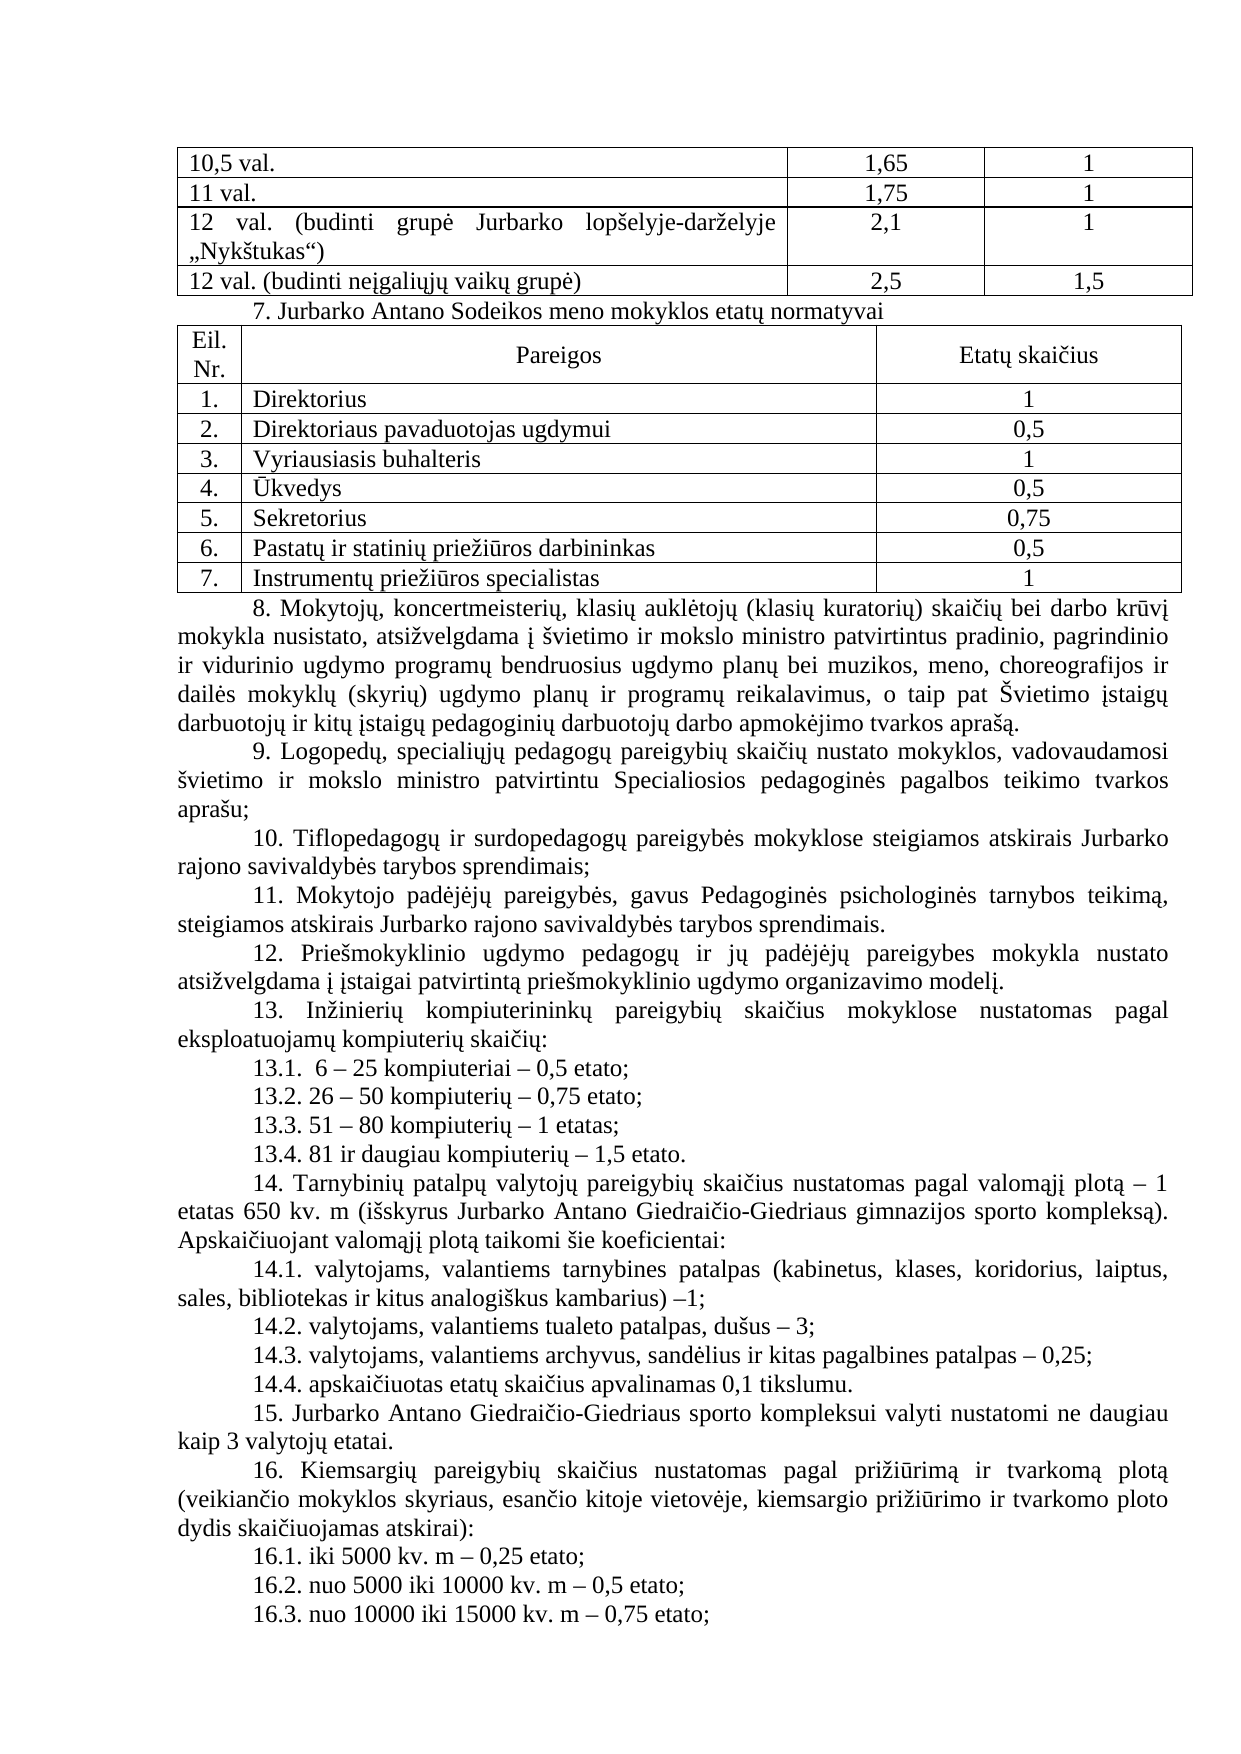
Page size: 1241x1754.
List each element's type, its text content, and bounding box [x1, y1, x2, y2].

table_cell Direktorius [242, 384, 876, 413]
table_cell 1,5 [985, 266, 1192, 295]
text 16.2. nuo 5000 iki 10000 kv. m – 0,5 etato; [177, 1570, 1169, 1599]
table_cell 3. [178, 444, 241, 472]
table_cell 0,5 [877, 474, 1181, 502]
table_header Etatų skaičius [877, 326, 1181, 383]
table_cell 2. [178, 414, 241, 443]
text 7. Jurbarko Antano Sodeikos meno mokyklos etatų normatyvai [177, 296, 1169, 324]
table_cell 1 [877, 384, 1181, 413]
table_cell 1 [985, 148, 1192, 177]
table_cell 1. [178, 384, 241, 413]
text 8. Mokytojų, koncertmeisterių, klasių auklėtojų (klasių kuratorių) skaičių bei darbo krūvį mokykla nusistato, atsižvelgdama į švietimo ir mokslo ministro patvirtintus pradinio, pagrindinio ir vidurinio ugdymo programų bendruosius ugdymo planų bei muzikos, meno, choreografijos ir dailės mokyklų (skyrių) ugdymo planų ir programų reikalavimus, o taip pat Švietimo įstaigų darbuotojų ir kitų įstaigų pedagoginių darbuotojų darbo apmokėjimo tvarkos aprašą. [177, 593, 1169, 736]
table_cell Vyriausiasis buhalteris [242, 444, 876, 472]
text 13.3. 51 – 80 kompiuterių – 1 etatas; [177, 1110, 1169, 1139]
text 12. Priešmokyklinio ugdymo pedagogų ir jų padėjėjų pareigybes mokykla nustato atsižvelgdama į įstaigai patvirtintą priešmokyklinio ugdymo organizavimo modelį. [177, 938, 1169, 995]
table_cell Instrumentų priežiūros specialistas [242, 563, 876, 592]
text 13.2. 26 – 50 kompiuterių – 0,75 etato; [177, 1081, 1169, 1110]
text 14.2. valytojams, valantiems tualeto patalpas, dušus – 3; [177, 1311, 1169, 1340]
text 13. Inžinierių kompiuterininkų pareigybių skaičius mokyklose nustatomas pagal eksploatuojamų kompiuterių skaičių: [177, 995, 1169, 1053]
text 9. Logopedų, specialiųjų pedagogų pareigybių skaičių nustato mokyklos, vadovaudamosi švietimo ir mokslo ministro patvirtintu Specialiosios pedagoginės pagalbos teikimo tvarkos aprašu; [177, 736, 1169, 823]
text 16. Kiemsargių pareigybių skaičius nustatomas pagal prižiūrimą ir tvarkomą plotą (veikiančio mokyklos skyriaus, esančio kitoje vietovėje, kiemsargio prižiūrimo ir tvarkomo ploto dydis skaičiuojamas atskirai): [177, 1455, 1169, 1541]
text 14.3. valytojams, valantiems archyvus, sandėlius ir kitas pagalbines patalpas – 0,25; [177, 1340, 1169, 1369]
table_cell 0,5 [877, 414, 1181, 443]
table_cell 6. [178, 533, 241, 562]
text 14.4. apskaičiuotas etatų skaičius apvalinamas 0,1 tikslumu. [177, 1369, 1169, 1398]
table_cell 2,1 [788, 208, 984, 265]
table_cell 2,5 [788, 266, 984, 295]
text 15. Jurbarko Antano Giedraičio-Giedriaus sporto kompleksui valyti nustatomi ne daugiau kaip 3 valytojų etatai. [177, 1398, 1169, 1455]
table_cell 11 val. [178, 178, 787, 206]
table_cell 1 [877, 444, 1181, 472]
table_cell 1,75 [788, 178, 984, 206]
table_cell 7. [178, 563, 241, 592]
table_cell Pastatų ir statinių priežiūros darbininkas [242, 533, 876, 562]
text 10. Tiflopedagogų ir surdopedagogų pareigybės mokyklose steigiamos atskirais Jurbarko rajono savivaldybės tarybos sprendimais; [177, 823, 1169, 880]
table_cell 12 val. (budinti grupė Jurbarko lopšelyje-darželyje „Nykštukas“) [178, 208, 787, 265]
table_cell 10,5 val. [178, 148, 787, 177]
table_cell 5. [178, 503, 241, 532]
table_cell 1 [877, 563, 1181, 592]
table_cell 4. [178, 474, 241, 502]
text 14.1. valytojams, valantiems tarnybines patalpas (kabinetus, klases, koridorius, laiptus, sales, bibliotekas ir kitus analogiškus kambarius) –1; [177, 1254, 1169, 1311]
table_cell Direktoriaus pavaduotojas ugdymui [242, 414, 876, 443]
text 16.3. nuo 10000 iki 15000 kv. m – 0,75 etato; [177, 1599, 1169, 1628]
table_cell Sekretorius [242, 503, 876, 532]
table_cell 0,5 [877, 533, 1181, 562]
table_cell 1 [985, 178, 1192, 206]
text 14. Tarnybinių patalpų valytojų pareigybių skaičius nustatomas pagal valomąjį plotą – 1 etatas 650 kv. m (išskyrus Jurbarko Antano Giedraičio-Giedriaus gimnazijos sporto kompleksą). Apskaičiuojant valomąjį plotą taikomi šie koeficientai: [177, 1168, 1169, 1254]
table_cell Ūkvedys [242, 474, 876, 502]
table_header Pareigos [242, 326, 876, 383]
table_cell 12 val. (budinti neįgaliųjų vaikų grupė) [178, 266, 787, 295]
table_cell 1 [985, 208, 1192, 265]
table_header Eil. Nr. [178, 326, 241, 383]
table_cell 1,65 [788, 148, 984, 177]
text 16.1. iki 5000 kv. m – 0,25 etato; [177, 1541, 1169, 1570]
text 13.4. 81 ir daugiau kompiuterių – 1,5 etato. [177, 1139, 1169, 1168]
table_cell 0,75 [877, 503, 1181, 532]
text 13.1. 6 – 25 kompiuteriai – 0,5 etato; [177, 1053, 1169, 1081]
text 11. Mokytojo padėjėjų pareigybės, gavus Pedagoginės psichologinės tarnybos teikimą, steigiamos atskirais Jurbarko rajono savivaldybės tarybos sprendimais. [177, 880, 1169, 938]
